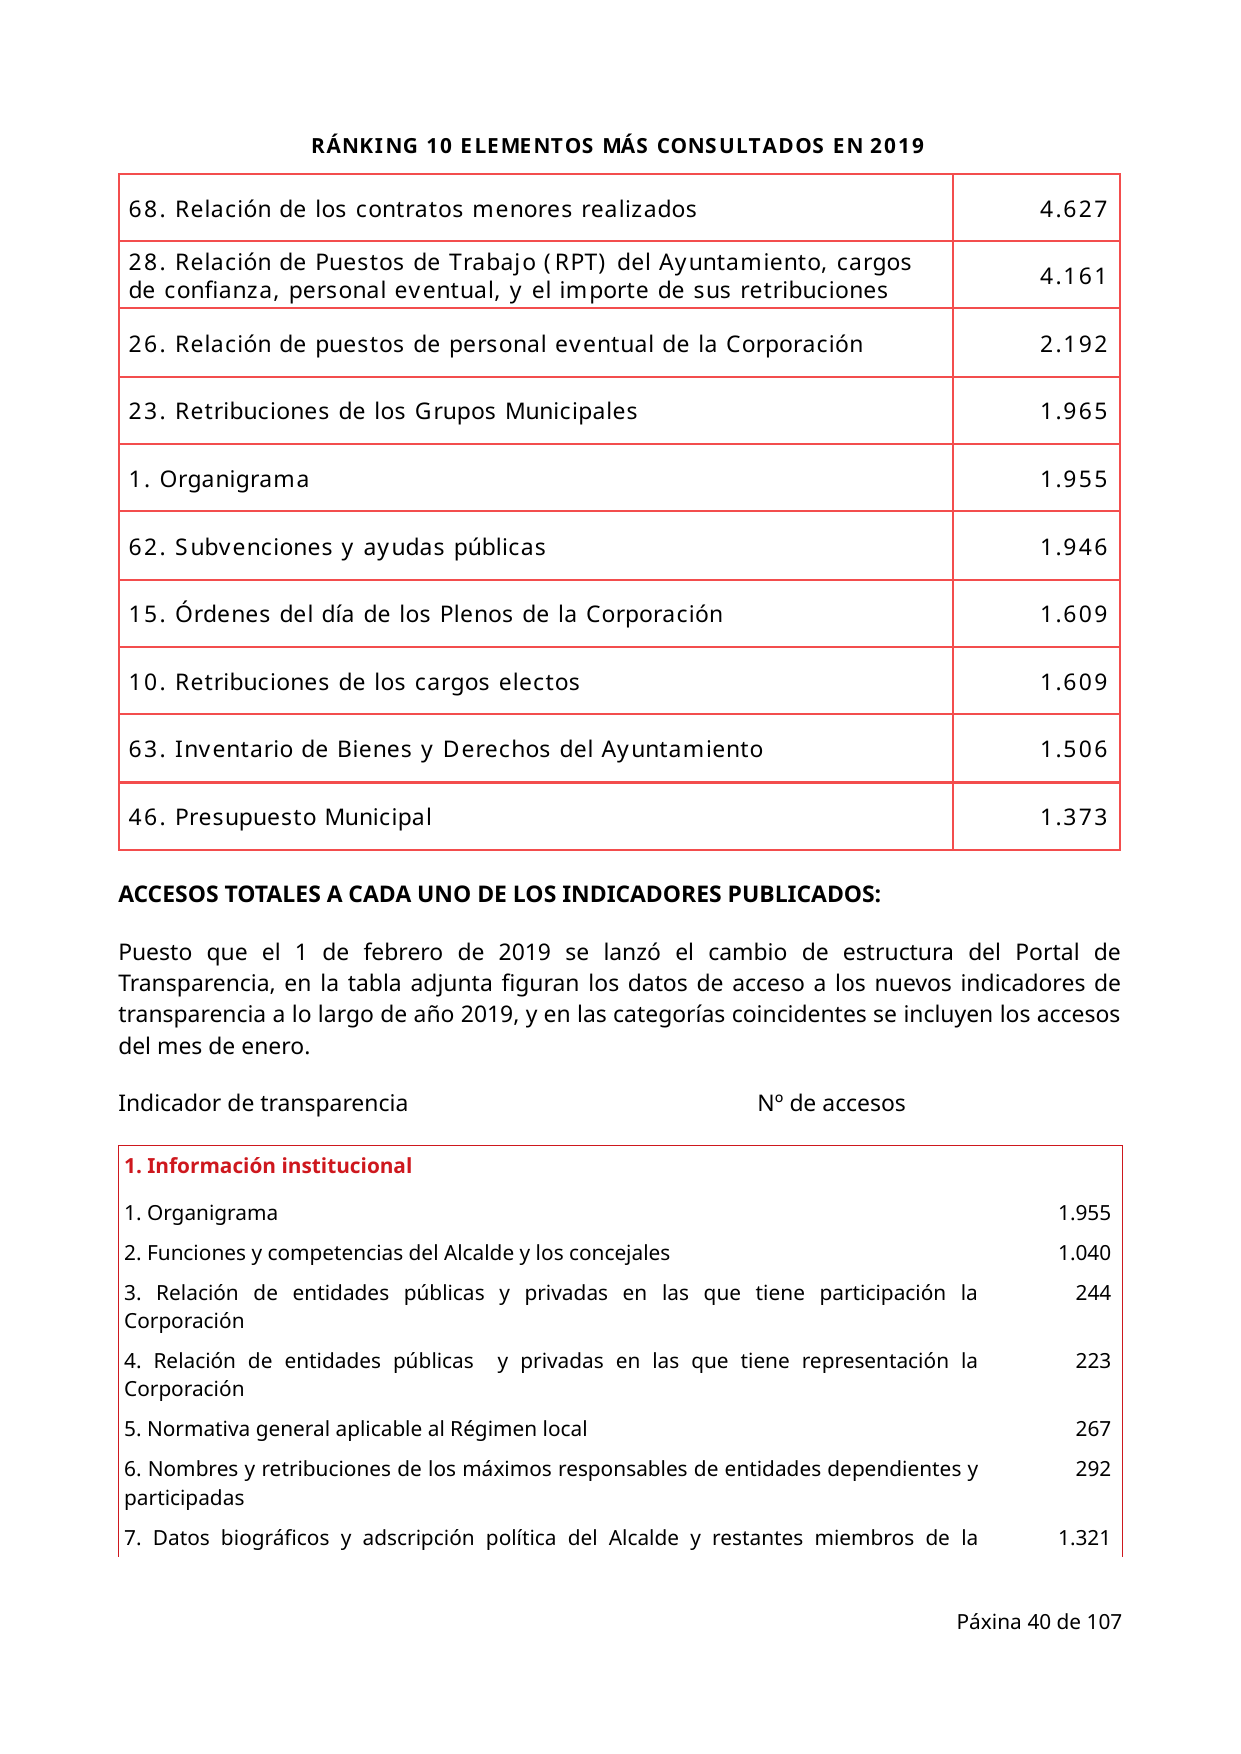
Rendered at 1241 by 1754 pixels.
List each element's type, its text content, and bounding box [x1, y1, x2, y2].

table_cell 1.955 [986, 1192, 1122, 1232]
table_cell 244 [986, 1272, 1122, 1340]
table_cell 3. Relación de entidades públicas y privadas en las que tiene participación la Corporación [119, 1272, 986, 1340]
text ACCESOS TOTALES A CADA UNO DE LOS INDICADORES PUBLICADOS: [118, 878, 1122, 909]
table_cell 1.040 [986, 1232, 1122, 1272]
table_cell 2. Funciones y competencias del Alcalde y los concejales [119, 1232, 986, 1272]
table_cell 267 [986, 1409, 1122, 1448]
table_cell 5. Normativa general aplicable al Régimen local [119, 1409, 986, 1448]
table_cell 7. Datos biográficos y adscripción política del Alcalde y restantes miembros de la [119, 1517, 986, 1557]
table_cell 292 [986, 1449, 1122, 1517]
text Puesto que el 1 de febrero de 2019 se lanzó el cambio de estructura del Portal de Transparencia, en la tabla adjunta figuran los datos de acceso a los nuevos indicadores de transparencia a lo largo de año 2019, y en las categorías coincidentes se incluyen los accesos del mes de enero. [118, 936, 1122, 1061]
table_cell 1.321 [986, 1517, 1122, 1557]
table_cell 223 [986, 1340, 1122, 1409]
table_header 1. Información institucional [119, 1146, 1122, 1192]
table_cell 4. Relación de entidades públicas y privadas en las que tiene representación la Corporación [119, 1340, 986, 1409]
table_cell 1. Organigrama [119, 1192, 986, 1232]
table_cell 6. Nombres y retribuciones de los máximos responsables de entidades dependientes y participadas [119, 1449, 986, 1517]
